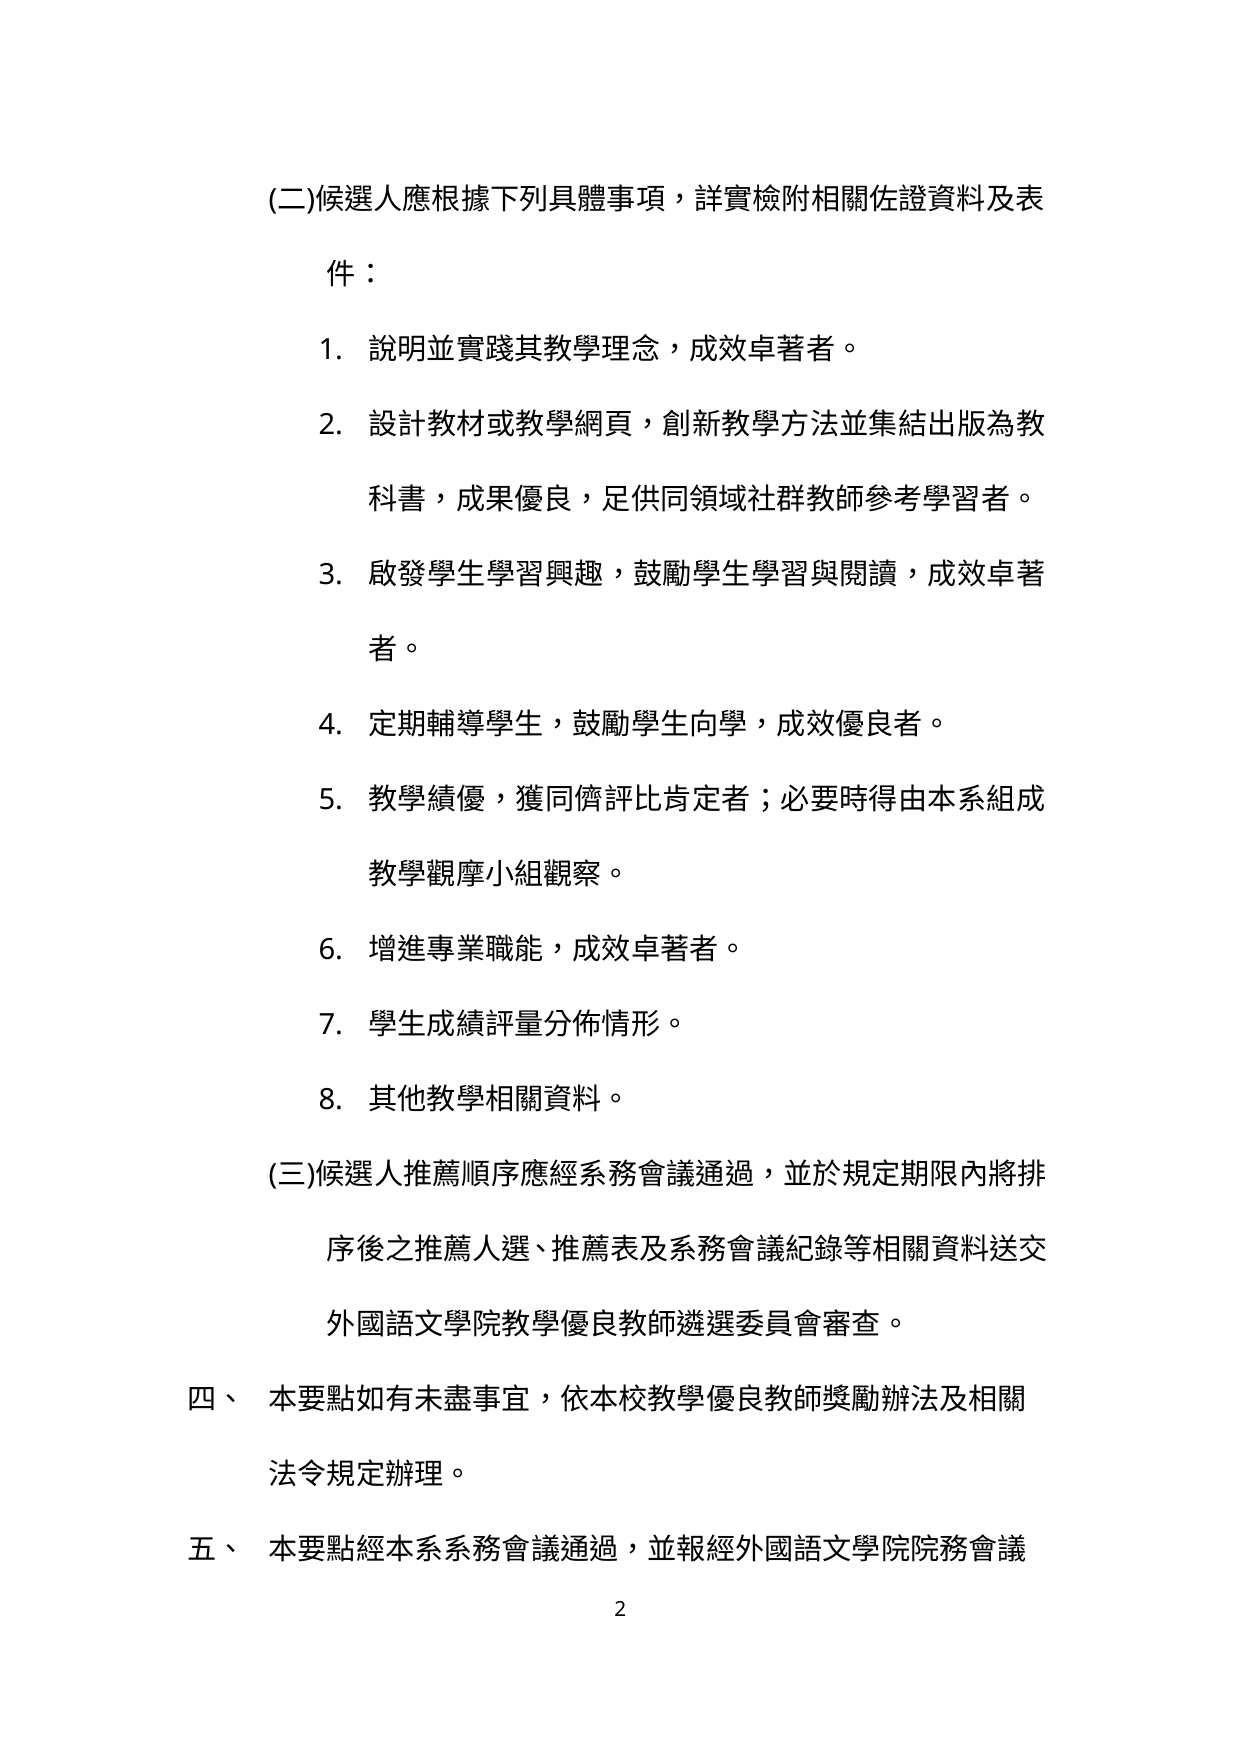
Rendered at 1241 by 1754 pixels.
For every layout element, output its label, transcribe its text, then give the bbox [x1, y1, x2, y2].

table_cell [176, 159, 257, 1359]
table_cell 四、 [176, 1359, 257, 1509]
table_cell 本要點經本系系務會議通過，並報經外國語文學院院務會議 [257, 1509, 1059, 1584]
table_cell (二)候選人應根據下列具體事項，詳實檢附相關佐證資料及表件： 說明並實踐其教學理念，成效卓著者。 設計教材或教學網頁，創新教學方法並集結出版為教科書，成果優良，足供同領域社群教師參考學習者。 啟發學生學習興趣，鼓勵學生學習與閱讀，成效卓著者。 定期輔導學生，鼓勵學生向學，成效優良者。 教學績優，獲同儕評比肯定者；必要時得由本系組成教學觀摩小組觀察。 增進專業職能，成效卓著者。 學生成績評量分佈情形。 其他教學相關資料。 [257, 159, 1059, 1134]
table_cell 本要點如有未盡事宜，依本校教學優良教師獎勵辦法及相關法令規定辦理。 [257, 1359, 1059, 1509]
table_cell (三)候選人推薦順序應經系務會議通過，並於規定期限內將排序後之推薦人選、推薦表及系務會議紀錄等相關資料送交外國語文學院教學優良教師遴選委員會審查。 [257, 1134, 1059, 1359]
table_cell 五、 [176, 1509, 257, 1584]
